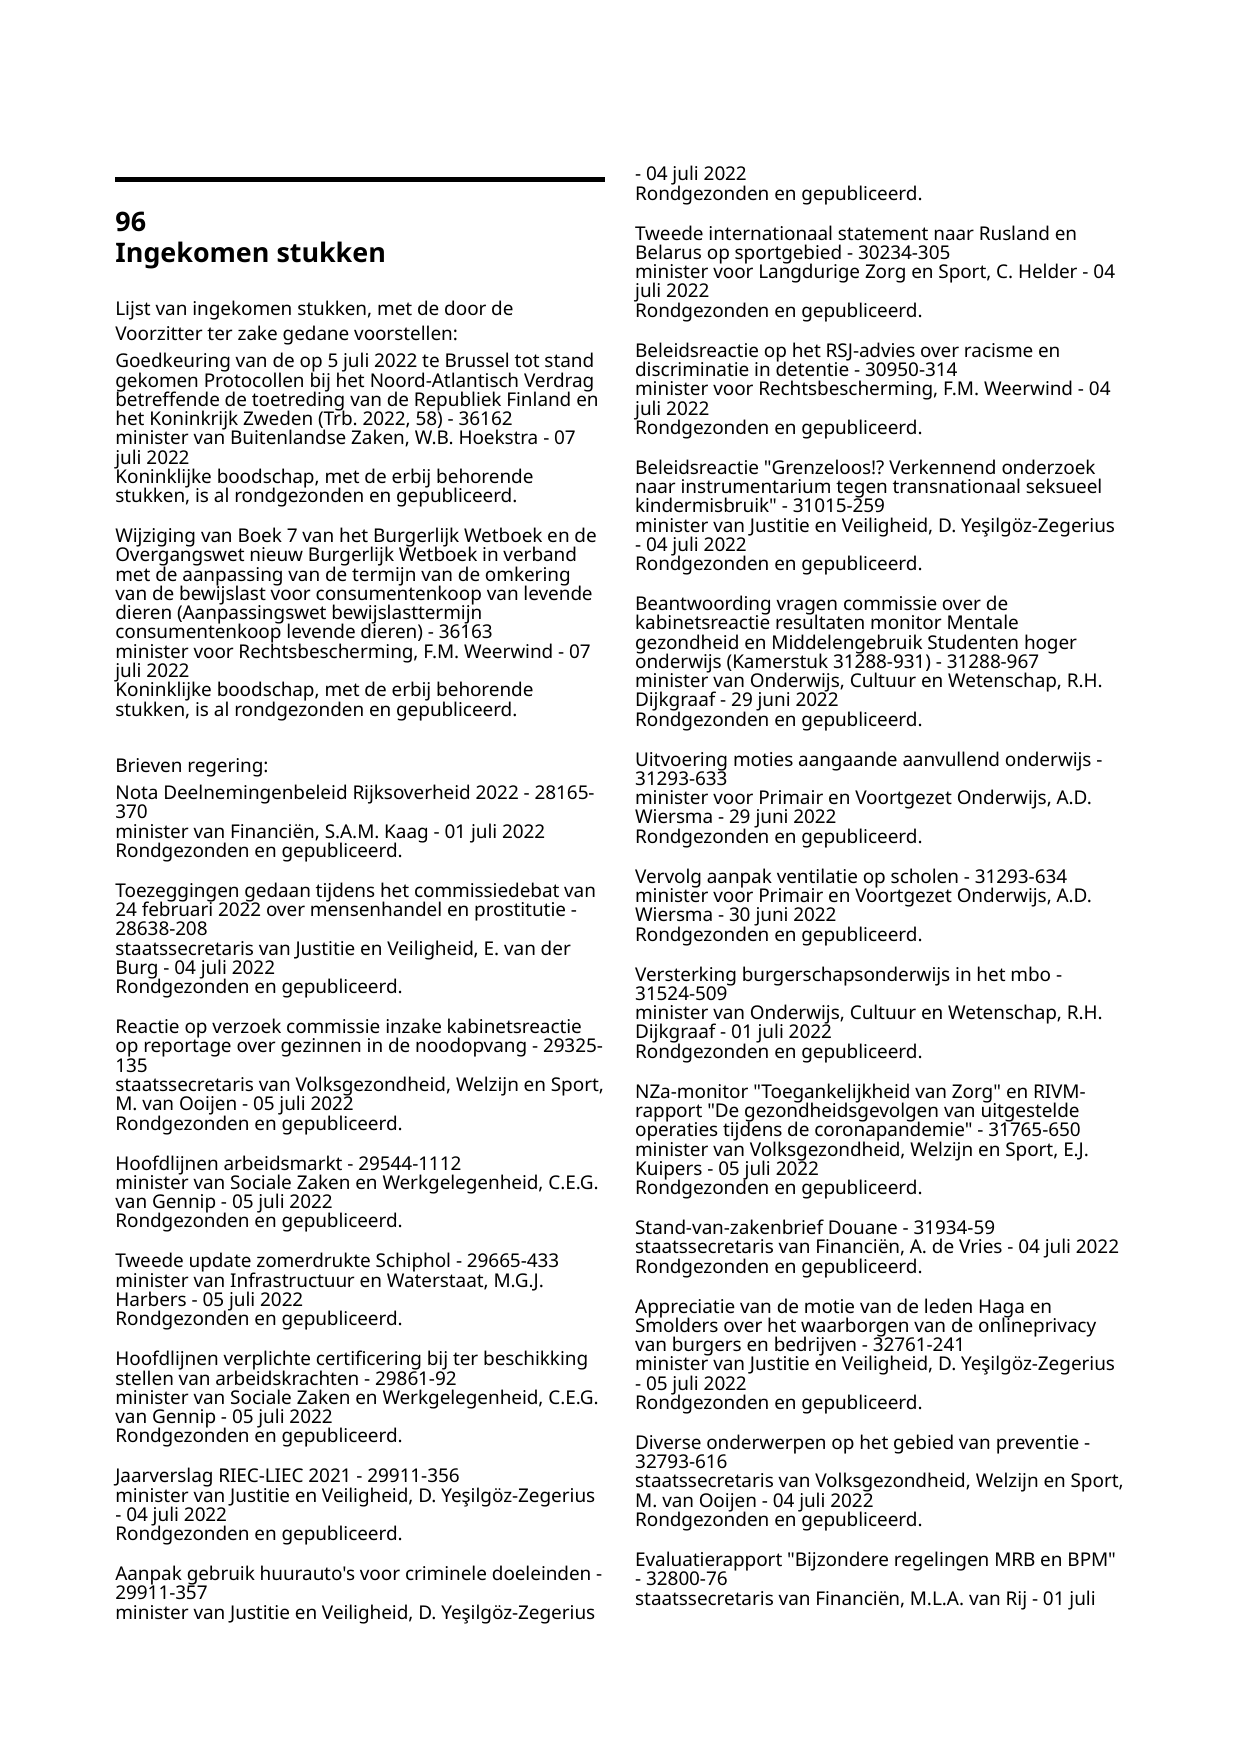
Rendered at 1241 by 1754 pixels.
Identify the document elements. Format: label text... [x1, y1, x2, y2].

text minister van Justitie en Veiligheid, D. Yeşilgöz-Zegerius - 04 juli 2022 [115, 1487, 605, 1525]
text Rondgezonden en gepubliceerd. [635, 302, 1125, 321]
text Rondgezonden en gepubliceerd. [635, 184, 1125, 204]
text Koninklijke boodschap, met de erbij behorende stukken, is al rondgezonden en gepubliceerd. [115, 681, 605, 720]
text Nota Deelnemingenbeleid Rijksoverheid 2022 - 28165-370 [115, 784, 605, 823]
text Rondgezonden en gepubliceerd. [635, 1394, 1125, 1413]
text minister van Sociale Zaken en Werkgelegenheid, C.E.G. van Gennip - 05 juli 2022 [115, 1389, 605, 1427]
text Vervolg aanpak ventilatie op scholen - 31293-634 [635, 868, 1125, 887]
text Brieven regering: [115, 752, 605, 778]
text NZa-monitor "Toegankelijkheid van Zorg" en RIVM-rapport "De gezondheidsgevolgen van uitgestelde operaties tijdens de coronapandemie" - 31765-650 [635, 1083, 1125, 1141]
text Reactie op verzoek commissie inzake kabinetsreactie op reportage over gezinnen in de noodopvang - 29325-135 [115, 1018, 605, 1076]
text minister voor Rechtsbescherming, F.M. Weerwind - 04 juli 2022 [635, 380, 1125, 419]
text staatssecretaris van Financiën, A. de Vries - 04 juli 2022 [635, 1238, 1125, 1258]
text minister voor Langdurige Zorg en Sport, C. Helder - 04 juli 2022 [635, 263, 1125, 302]
text minister voor Primair en Voortgezet Onderwijs, A.D. Wiersma - 30 juni 2022 [635, 887, 1125, 926]
text Rondgezonden en gepubliceerd. [115, 842, 605, 861]
text Stand-van-zakenbrief Douane - 31934-59 [635, 1219, 1125, 1238]
text Rondgezonden en gepubliceerd. [635, 711, 1125, 730]
text Rondgezonden en gepubliceerd. [115, 1310, 605, 1329]
text minister van Volksgezondheid, Welzijn en Sport, E.J. Kuipers - 05 juli 2022 [635, 1141, 1125, 1179]
text Beleidsreactie "Grenzeloos!? Verkennend onderzoek naar instrumentarium tegen transnationaal seksueel kindermisbruik" - 31015-259 [635, 459, 1125, 517]
text Rondgezonden en gepubliceerd. [635, 1258, 1125, 1277]
text Appreciatie van de motie van de leden Haga en Smolders over het waarborgen van de onlineprivacy van burgers en bedrijven - 32761-241 [635, 1298, 1125, 1355]
text Koninklijke boodschap, met de erbij behorende stukken, is al rondgezonden en gepubliceerd. [115, 468, 605, 506]
text Beantwoording vragen commissie over de kabinetsreactie resultaten monitor Mentale gezondheid en Middelengebruik Studenten hoger onderwijs (Kamerstuk 31288-931) - 31288-967 [635, 595, 1125, 672]
text Goedkeuring van de op 5 juli 2022 te Brussel tot stand gekomen Protocollen bij het Noord-Atlantisch Verdrag betreffende de toetreding van de Republiek Finland en het Koninkrijk Zweden (Trb. 2022, 58) - 36162 [115, 352, 605, 429]
text staatssecretaris van Justitie en Veiligheid, E. van der Burg - 04 juli 2022 [115, 940, 605, 978]
text - 04 juli 2022 [635, 165, 1125, 184]
text Lijst van ingekomen stukken, met de door de Voorzitter ter zake gedane voorstellen: [115, 295, 605, 346]
text staatssecretaris van Volksgezondheid, Welzijn en Sport, M. van Ooijen - 05 juli 2022 [115, 1076, 605, 1114]
text Rondgezonden en gepubliceerd. [635, 1043, 1125, 1062]
text 96 [115, 203, 605, 239]
text minister van Onderwijs, Cultuur en Wetenschap, R.H. Dijkgraaf - 01 juli 2022 [635, 1004, 1125, 1043]
text Jaarverslag RIEC-LIEC 2021 - 29911-356 [115, 1467, 605, 1487]
text minister voor Rechtsbescherming, F.M. Weerwind - 07 juli 2022 [115, 643, 605, 681]
text Rondgezonden en gepubliceerd. [635, 1179, 1125, 1198]
text Rondgezonden en gepubliceerd. [635, 828, 1125, 847]
text Rondgezonden en gepubliceerd. [115, 1212, 605, 1232]
text minister van Financiën, S.A.M. Kaag - 01 juli 2022 [115, 823, 605, 842]
text Uitvoering moties aangaande aanvullend onderwijs - 31293-633 [635, 751, 1125, 789]
text Wijziging van Boek 7 van het Burgerlijk Wetboek en de Overgangswet nieuw Burgerlijk Wetboek in verband met de aanpassing van de termijn van de omkering van de bewijslast voor consumentenkoop van levende dieren (Aanpassingswet bewijslasttermijn consumentenkoop levende dieren) - 36163 [115, 527, 605, 643]
text Hoofdlijnen verplichte certificering bij ter beschikking stellen van arbeidskrachten - 29861-92 [115, 1350, 605, 1389]
text Rondgezonden en gepubliceerd. [635, 1511, 1125, 1530]
text Diverse onderwerpen op het gebied van preventie - 32793-616 [635, 1434, 1125, 1472]
text staatssecretaris van Financiën, M.L.A. van Rij - 01 juli [635, 1589, 1125, 1609]
text minister van Justitie en Veiligheid, D. Yeşilgöz-Zegerius [115, 1604, 605, 1623]
text Tweede internationaal statement naar Rusland en Belarus op sportgebied - 30234-305 [635, 224, 1125, 263]
text minister van Buitenlandse Zaken, W.B. Hoekstra - 07 juli 2022 [115, 429, 605, 468]
text Rondgezonden en gepubliceerd. [115, 978, 605, 997]
text minister van Infrastructuur en Waterstaat, M.G.J. Harbers - 05 juli 2022 [115, 1272, 605, 1310]
text staatssecretaris van Volksgezondheid, Welzijn en Sport, M. van Ooijen - 04 juli 2022 [635, 1472, 1125, 1511]
text Ingekomen stukken [115, 239, 605, 283]
text Rondgezonden en gepubliceerd. [115, 1525, 605, 1544]
text Hoofdlijnen arbeidsmarkt - 29544-1112 [115, 1154, 605, 1174]
text minister van Justitie en Veiligheid, D. Yeşilgöz-Zegerius - 05 juli 2022 [635, 1355, 1125, 1394]
text Versterking burgerschapsonderwijs in het mbo - 31524-509 [635, 966, 1125, 1004]
text Rondgezonden en gepubliceerd. [115, 1427, 605, 1447]
text Rondgezonden en gepubliceerd. [635, 555, 1125, 574]
text Beleidsreactie op het RSJ-advies over racisme en discriminatie in detentie - 30950-314 [635, 342, 1125, 380]
text minister van Onderwijs, Cultuur en Wetenschap, R.H. Dijkgraaf - 29 juni 2022 [635, 672, 1125, 711]
text Aanpak gebruik huurauto's voor criminele doeleinden - 29911-357 [115, 1565, 605, 1604]
text Toezeggingen gedaan tijdens het commissiedebat van 24 februari 2022 over mensenhandel en prostitutie - 28638-208 [115, 882, 605, 940]
text minister voor Primair en Voortgezet Onderwijs, A.D. Wiersma - 29 juni 2022 [635, 789, 1125, 828]
text Rondgezonden en gepubliceerd. [635, 419, 1125, 438]
text minister van Justitie en Veiligheid, D. Yeşilgöz-Zegerius - 04 juli 2022 [635, 517, 1125, 555]
text minister van Sociale Zaken en Werkgelegenheid, C.E.G. van Gennip - 05 juli 2022 [115, 1174, 605, 1212]
text Rondgezonden en gepubliceerd. [115, 1114, 605, 1134]
text Rondgezonden en gepubliceerd. [635, 926, 1125, 945]
text Evaluatierapport "Bijzondere regelingen MRB en BPM" - 32800-76 [635, 1551, 1125, 1589]
text Tweede update zomerdrukte Schiphol - 29665-433 [115, 1252, 605, 1272]
